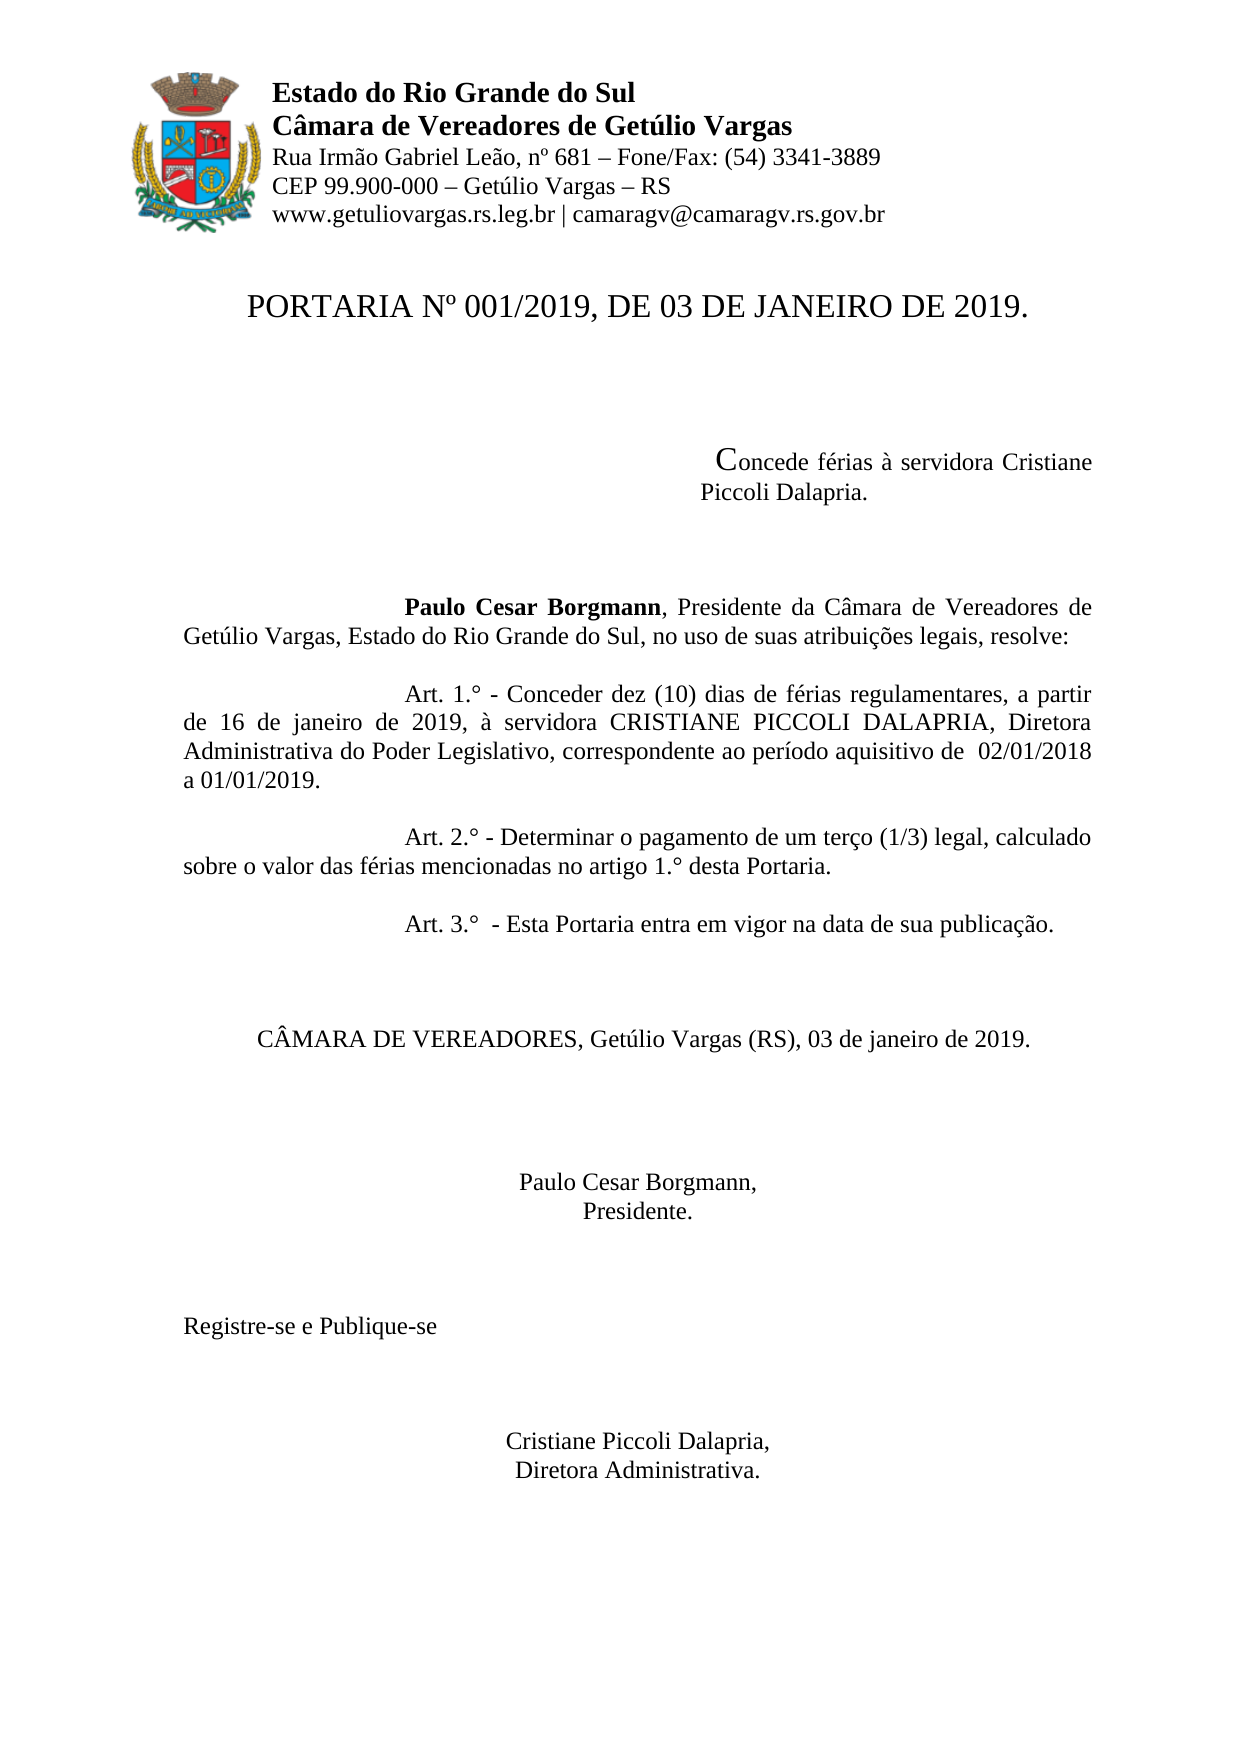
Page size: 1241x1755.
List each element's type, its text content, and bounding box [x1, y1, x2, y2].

text Paulo Cesar Borgmann, [183, 1167, 1093, 1196]
text Registre-se e Publique-se [183, 1311, 1093, 1340]
text Presidente. [183, 1196, 1093, 1225]
text Paulo Cesar Borgmann, Presidente da Câmara de Vereadores de Getúlio Vargas, Estado do Rio Grande do Sul, no uso de suas atribuições legais, resolve: [183, 592, 1093, 650]
text Concede férias à servidora Cristiane Piccoli Dalapria. [631, 439, 1093, 506]
text Diretora Administrativa. [183, 1455, 1093, 1484]
text Art. 2.° - Determinar o pagamento de um terço (1/3) legal, calculado sobre o valor das férias mencionadas no artigo 1.° desta Portaria. [183, 822, 1093, 880]
text Cristiane Piccoli Dalapria, [183, 1426, 1093, 1455]
text Art. 1.° - Conceder dez (10) dias de férias regulamentares, a partir de 16 de janeiro de 2019, à servidora CRISTIANE PICCOLI DALAPRIA, Diretora Administrativa do Poder Legislativo, correspondente ao período aquisitivo de 02/01/2018 a 01/01/2019. [183, 679, 1093, 794]
text PORTARIA Nº 001/2019, DE 03 DE JANEIRO DE 2019. [183, 286, 1093, 324]
text Art. 3.° - Esta Portaria entra em vigor na data de sua publicação. [183, 909, 1093, 937]
text CÂMARA DE VEREADORES, Getúlio Vargas (RS), 03 de janeiro de 2019. [257, 1024, 1093, 1052]
